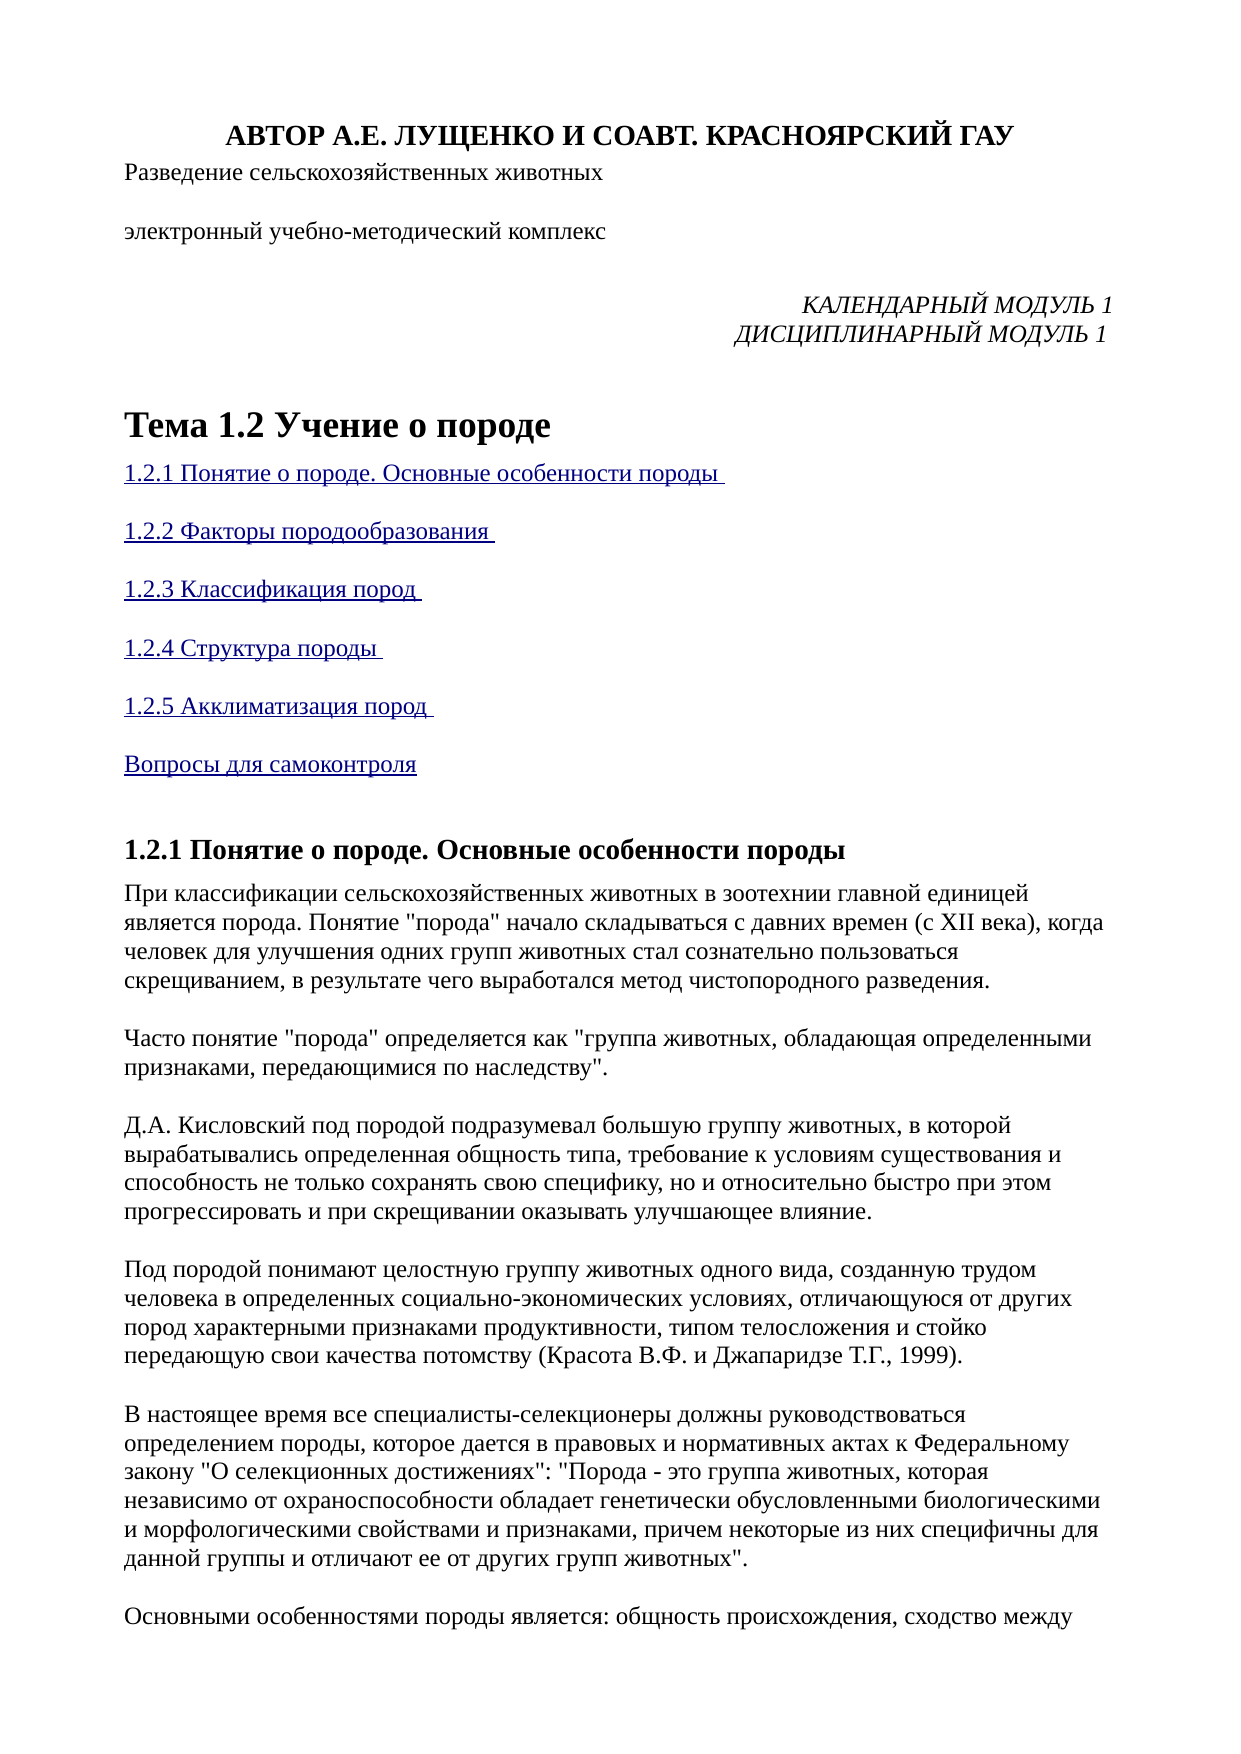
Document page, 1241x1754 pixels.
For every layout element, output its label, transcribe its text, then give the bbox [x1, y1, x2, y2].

table_header Разведение сельскохозяйственных животных электронный учебно-методический комплекс [121, 155, 624, 277]
text АВТОР А.Е. ЛУЩЕНКО И СОАВТ. КРАСНОЯРСКИЙ ГАУ [118, 118, 1122, 152]
table_header [121, 277, 664, 287]
table_header КАЛЕНДАРНЫЙ МОДУЛЬ 1 ДИСЦИПЛИНАРНЫЙ МОДУЛЬ 1 Тема 1.2 Учение о породе 1.2.1 Понятие о породе. Основные особенности породы 1.2.2 Факторы породообразования 1.2.3 Классификация пород 1.2.4 Структура породы 1.2.5 Акклиматизация пород Вопросы для самоконтроля 1.2.1 Понятие о породе. Основные особенности породы При классификации сельскохозяйственных животных в зоотехнии главной единицей является порода. Понятие "порода" начало складываться с давних времен (с XII века), когда человек для улучшения одних групп животных стал сознательно пользоваться скрещиванием, в результате чего выработался метод чистопородного разведения. Часто понятие "порода" определяется как "группа животных, обладающая определенными признаками, передающимися по наследству". Д.А. Кисловский под породой подразумевал большую группу животных, в которой вырабатывались определенная общность типа, требование к условиям существования и способность не только сохранять свою специфику, но и относительно быстро при этом прогрессировать и при скрещивании оказывать улучшающее влияние. Под породой понимают целостную группу животных одного вида, созданную трудом человека в определенных социально-экономических условиях, отличающуюся от других пород характерными признаками продуктивности, типом телосложения и стойко передающую свои качества потомству (Красота В.Ф. и Джапаридзе Т.Г., 1999). В настоящее время все специалисты-селекционеры должны руководствоваться определением породы, которое дается в правовых и нормативных актах к Федеральному закону "О селекционных достижениях": "Порода - это группа животных, которая независимо от охраноспособности обладает генетически обусловленными биологическими и морфологическими свойствами и признаками, причем некоторые из них специфичны для данной группы и отличают ее от других групп животных". Основными особенностями породы является: общность происхождения, сходство между [121, 288, 1119, 1632]
table_header [118, 152, 1122, 1635]
